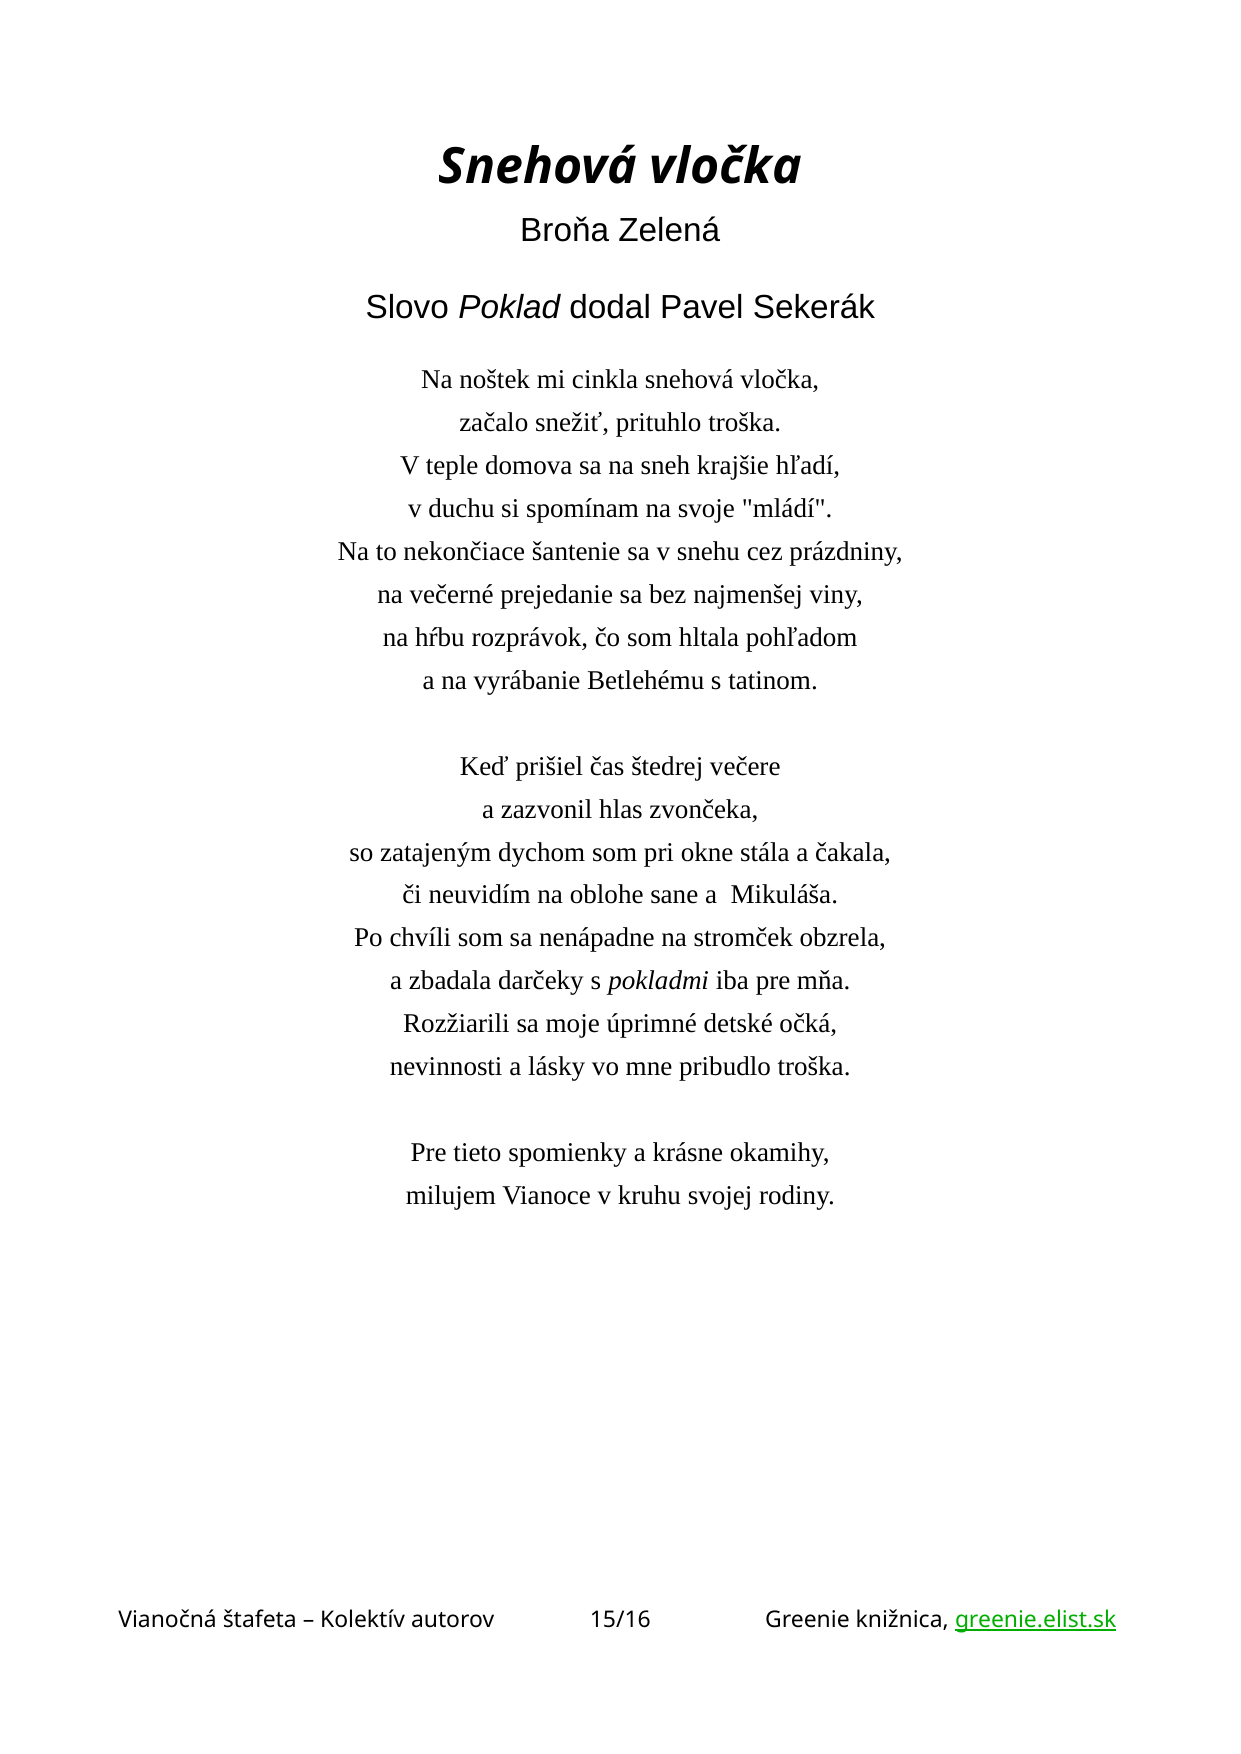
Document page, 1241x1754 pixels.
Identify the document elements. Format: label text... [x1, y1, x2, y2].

text na hŕbu rozprávok, čo som hltala pohľadom [118, 621, 1122, 652]
text Pre tieto spomienky a krásne okamihy, [118, 1136, 1122, 1167]
text Keď prišiel čas štedrej večere [118, 750, 1122, 781]
text nevinnosti a lásky vo mne pribudlo troška. [118, 1050, 1122, 1081]
text a zazvonil hlas zvončeka, [118, 793, 1122, 824]
text Rozžiarili sa moje úprimné detské očká, [118, 1007, 1122, 1038]
text na večerné prejedanie sa bez najmenšej viny, [118, 578, 1122, 609]
text V teple domova sa na sneh krajšie hľadí, [118, 449, 1122, 481]
text Broňa Zelená [118, 210, 1122, 248]
subtitle Snehová vločka [118, 130, 1122, 198]
text so zatajeným dychom som pri okne stála a čakala, [118, 836, 1122, 867]
text milujem Vianoce v kruhu svojej rodiny. [118, 1179, 1122, 1210]
text v duchu si spomínam na svoje "mládí". [118, 492, 1122, 523]
text či neuvidím na oblohe sane a Mikuláša. [118, 878, 1122, 910]
text Po chvíli som sa nenápadne na stromček obzrela, [118, 921, 1122, 953]
text a na vyrábanie Betlehému s tatinom. [118, 664, 1122, 695]
text Na noštek mi cinkla snehová vločka, [118, 363, 1122, 395]
text začalo snežiť, prituhlo troška. [118, 406, 1122, 438]
text Slovo Poklad dodal Pavel Sekerák [118, 287, 1122, 325]
text a zbadala darčeky s pokladmi iba pre mňa. [118, 964, 1122, 996]
text Na to nekončiace šantenie sa v snehu cez prázdniny, [118, 535, 1122, 566]
